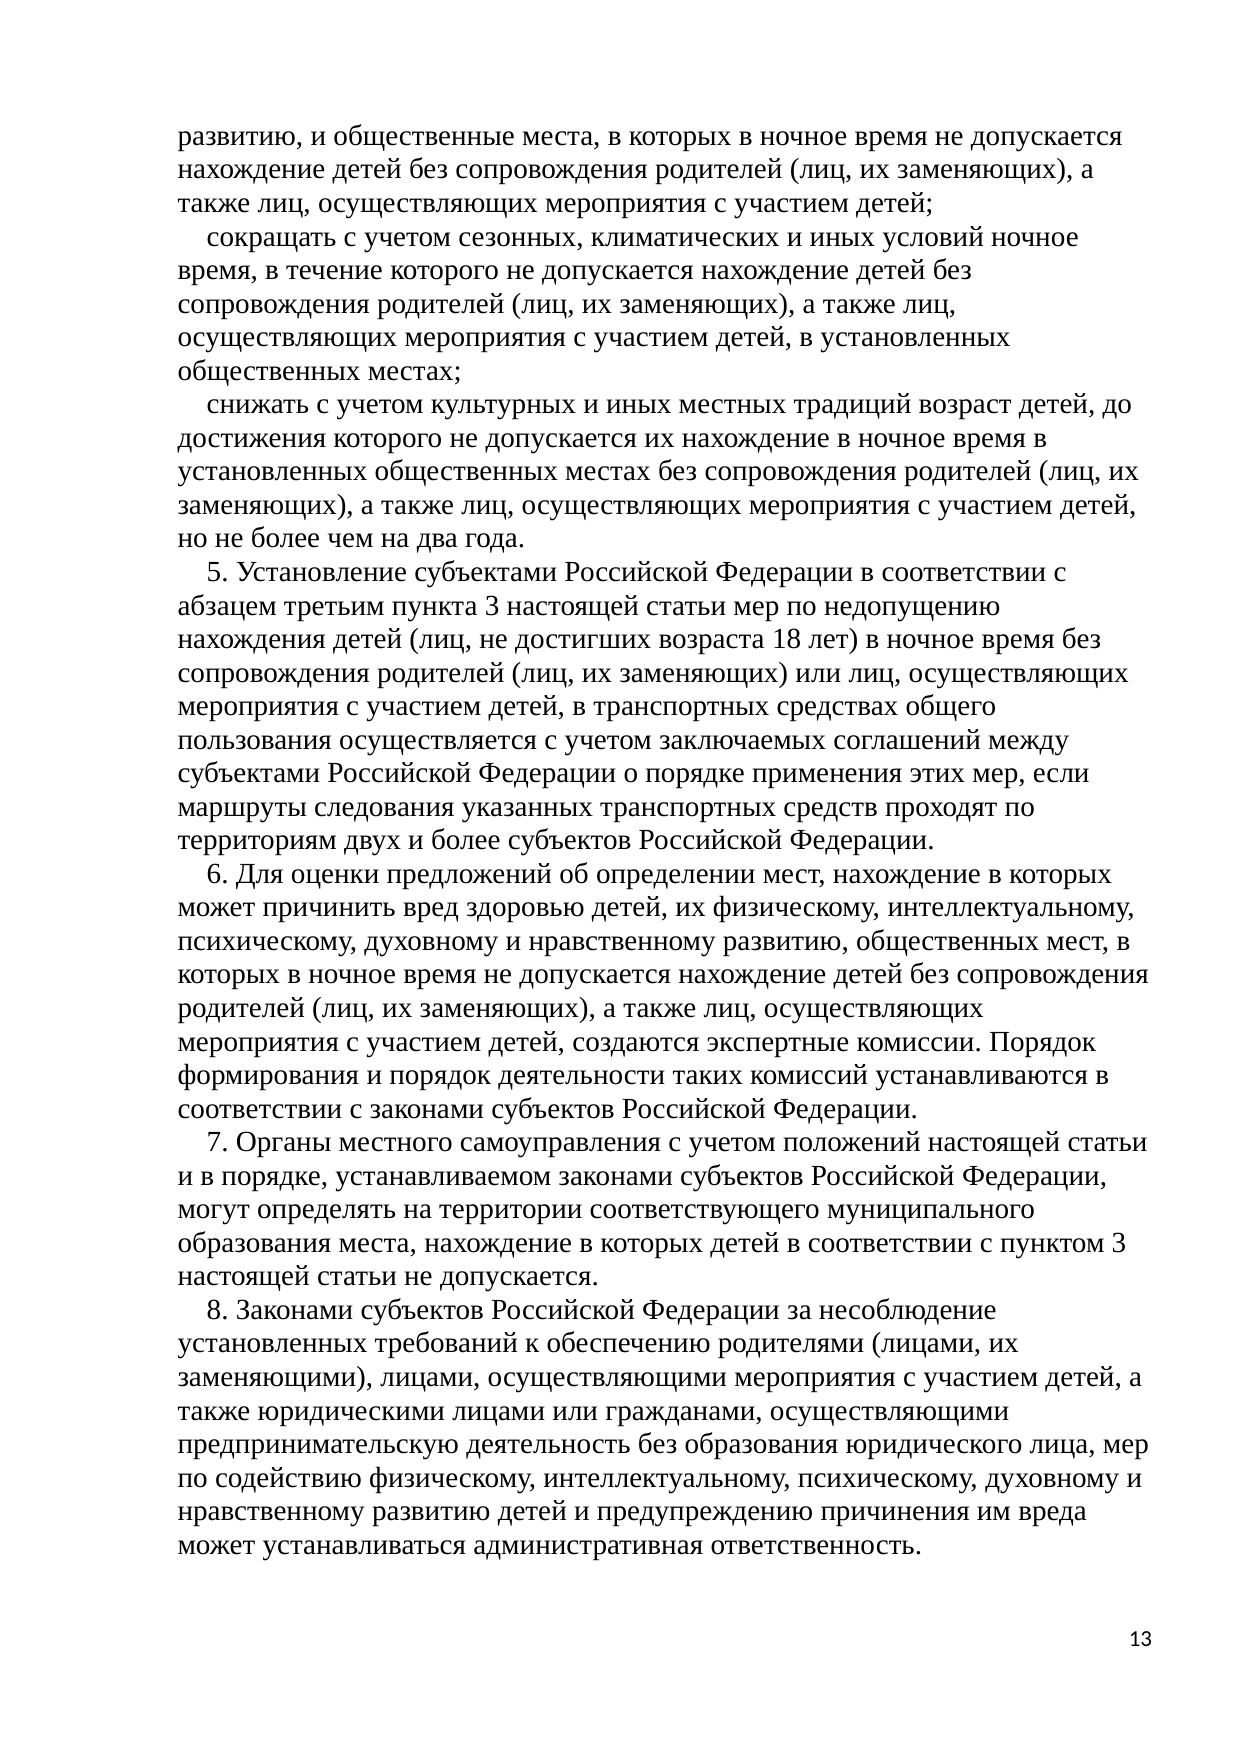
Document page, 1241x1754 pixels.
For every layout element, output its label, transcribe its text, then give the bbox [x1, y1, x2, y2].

text развитию, и общественные места, в которых в ночное время не допускается нахождение детей без сопровождения родителей (лиц, их заменяющих), а также лиц, осуществляющих мероприятия с участием детей; сокращать с учетом сезонных, климатических и иных условий ночное время, в течение которого не допускается нахождение детей без сопровождения родителей (лиц, их заменяющих), а также лиц, осуществляющих мероприятия с участием детей, в установленных общественных местах; снижать с учетом культурных и иных местных традиций возраст детей, до достижения которого не допускается их нахождение в ночное время в установленных общественных местах без сопровождения родителей (лиц, их заменяющих), а также лиц, осуществляющих мероприятия с участием детей, но не более чем на два года. 5. Установление субъектами Российской Федерации в соответствии с абзацем третьим пункта 3 настоящей статьи мер по недопущению нахождения детей (лиц, не достигших возраста 18 лет) в ночное время без сопровождения родителей (лиц, их заменяющих) или лиц, осуществляющих мероприятия с участием детей, в транспортных средствах общего пользования осуществляется с учетом заключаемых соглашений между субъектами Российской Федерации о порядке применения этих мер, если маршруты следования указанных транспортных средств проходят по территориям двух и более субъектов Российской Федерации. 6. Для оценки предложений об определении мест, нахождение в которых может причинить вред здоровью детей, их физическому, интеллектуальному, психическому, духовному и нравственному развитию, общественных мест, в которых в ночное время не допускается нахождение детей без сопровождения родителей (лиц, их заменяющих), а также лиц, осуществляющих мероприятия с участием детей, создаются экспертные комиссии. Порядок формирования и порядок деятельности таких комиссий устанавливаются в соответствии с законами субъектов Российской Федерации. 7. Органы местного самоуправления с учетом положений настоящей статьи и в порядке, устанавливаемом законами субъектов Российской Федерации, могут определять на территории соответствующего муниципального образования места, нахождение в которых детей в соответствии с пунктом 3 настоящей статьи не допускается. 8. Законами субъектов Российской Федерации за несоблюдение установленных требований к обеспечению родителями (лицами, их заменяющими), лицами, осуществляющими мероприятия с участием детей, а также юридическими лицами или гражданами, осуществляющими предпринимательскую деятельность без образования юридического лица, мер по содействию физическому, интеллектуальному, психическому, духовному и нравственному развитию детей и предупреждению причинения им вреда может устанавливаться административная ответственность. [177, 118, 1152, 1594]
